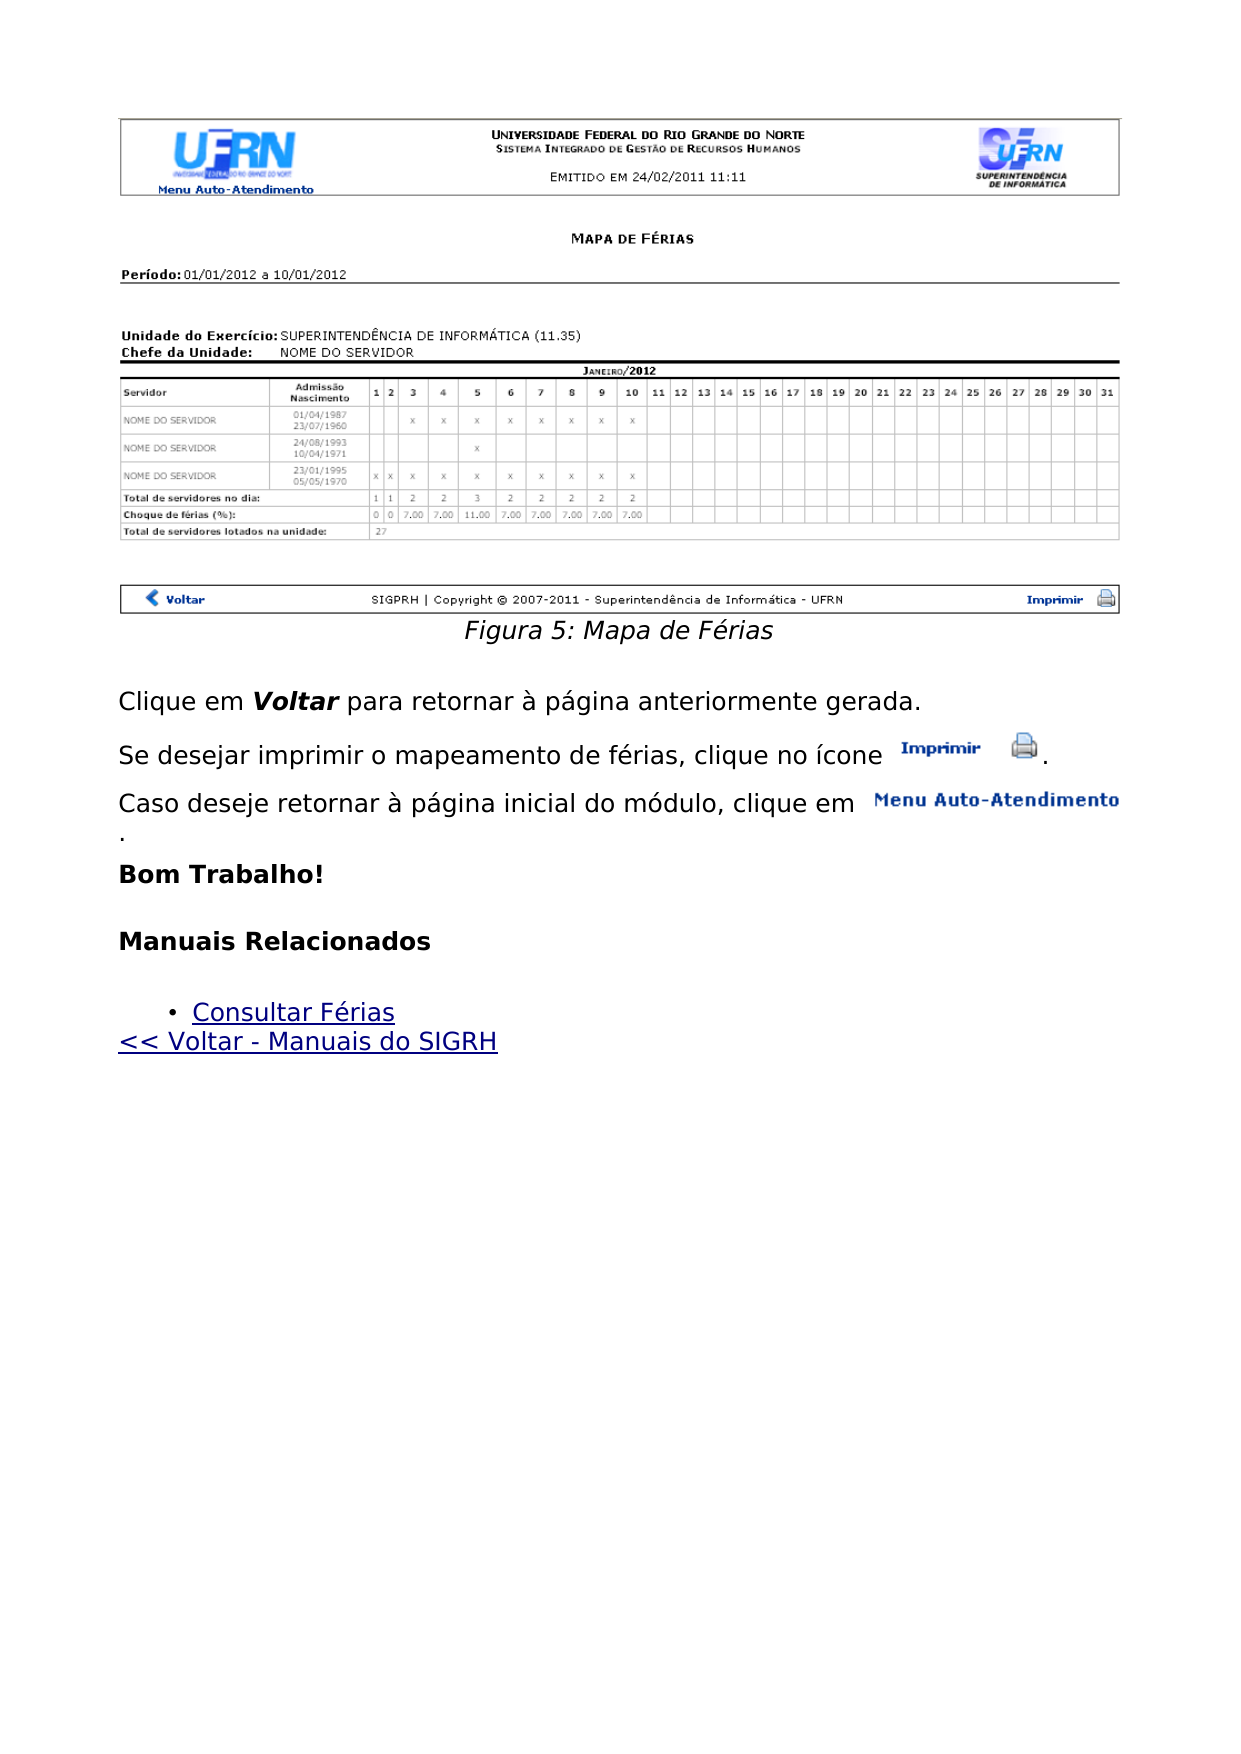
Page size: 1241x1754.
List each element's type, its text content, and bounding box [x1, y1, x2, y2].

subtitle Manuais Relacionados [118, 927, 1122, 956]
text Figura 5: Mapa de Férias [118, 617, 1122, 645]
text Se desejar imprimir o mapeamento de férias, clique no ícone . [118, 729, 1122, 771]
list Consultar Férias [177, 998, 1122, 1027]
text Clique em Voltar para retornar à página anteriormente gerada. [118, 687, 1122, 716]
text << Voltar - Manuais do SIGRH [118, 1027, 1122, 1056]
text Caso deseje retornar à página inicial do módulo, clique em . [118, 783, 1122, 848]
picture [863, 783, 1122, 813]
text Bom Trabalho! [118, 860, 1122, 889]
picture [118, 118, 1123, 617]
picture [891, 728, 1042, 765]
